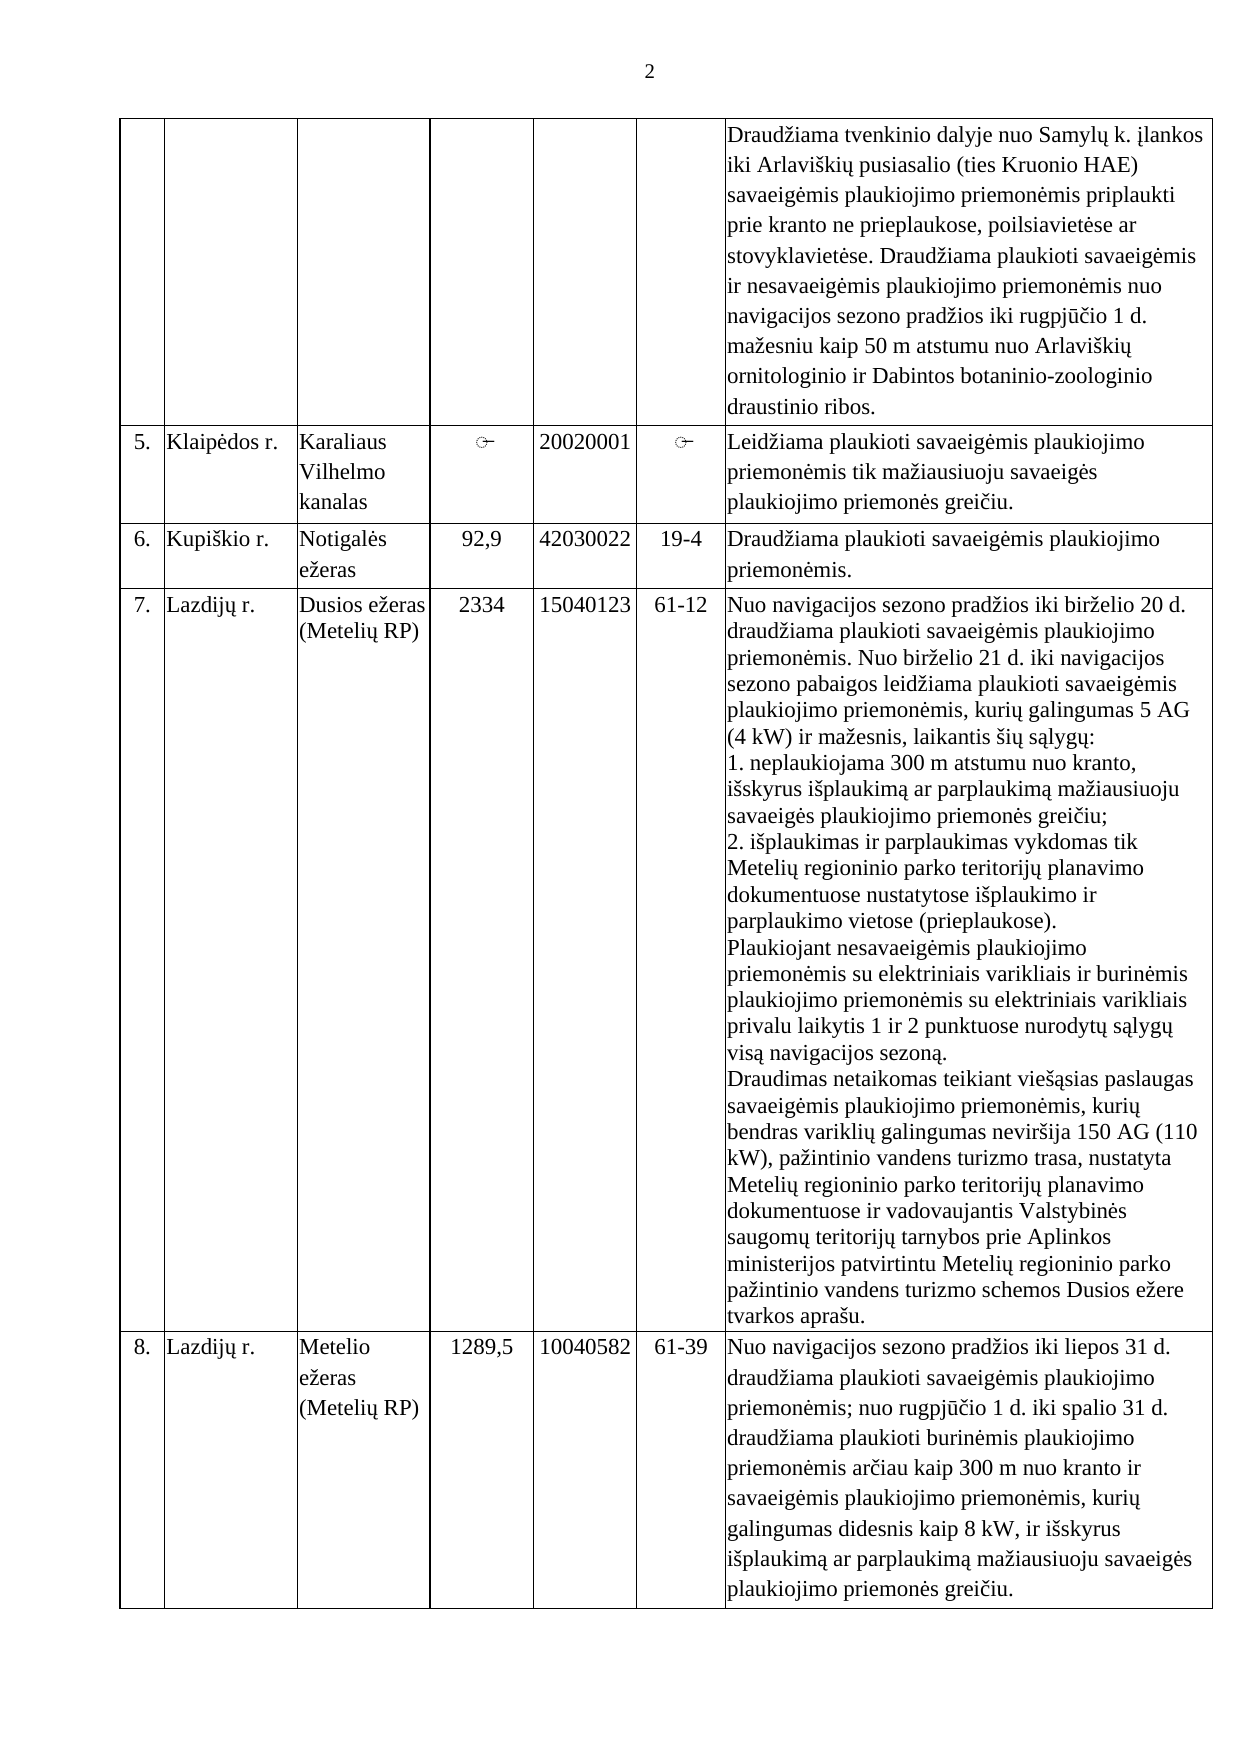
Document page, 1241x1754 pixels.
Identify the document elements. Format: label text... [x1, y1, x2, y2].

table_cell 1289,5 [431, 1332, 533, 1607]
table_cell Kupiškio r. [165, 524, 297, 588]
table_cell Notigalės ežeras [298, 524, 429, 588]
table_cell Leidžiama plaukioti savaeigėmis plaukiojimo priemonėmis tik mažiausiuoju savaeigės plaukiojimo priemonės greičiu. [726, 426, 1212, 523]
table_cell 92,9 [431, 524, 533, 588]
table_cell ̶ [637, 426, 725, 523]
table_cell 7. [121, 589, 164, 1331]
table_cell Lazdijų r. [165, 589, 297, 1331]
table_cell [298, 119, 429, 425]
table_cell Draudžiama tvenkinio dalyje nuo Samylų k. įlankos iki Arlaviškių pusiasalio (ties Kruonio HAE) savaeigėmis plaukiojimo priemonėmis priplaukti prie kranto ne prieplaukose, poilsiavietėse ar stovyklavietėse. Draudžiama plaukioti savaeigėmis ir nesavaeigėmis plaukiojimo priemonėmis nuo navigacijos sezono pradžios iki rugpjūčio 1 d. mažesniu kaip 50 m atstumu nuo Arlaviškių ornitologinio ir Dabintos botaninio-zoologinio draustinio ribos. [726, 119, 1212, 425]
table_cell 6. [121, 524, 164, 588]
table_cell [431, 119, 533, 425]
table_cell Dusios ežeras (Metelių RP) [298, 589, 429, 1331]
table_cell 8. [121, 1332, 164, 1607]
table_cell 61-39 [637, 1332, 725, 1607]
table_cell Klaipėdos r. [165, 426, 297, 523]
table_cell 19-4 [637, 524, 725, 588]
table_cell 61-12 [637, 589, 725, 1331]
table_cell ̶ [431, 426, 533, 523]
table_cell Metelio ežeras (Metelių RP) [298, 1332, 429, 1607]
table_cell 5. [121, 426, 164, 523]
table_cell 2334 [431, 589, 533, 1331]
table_cell Nuo navigacijos sezono pradžios iki birželio 20 d. draudžiama plaukioti savaeigėmis plaukiojimo priemonėmis. Nuo birželio 21 d. iki navigacijos sezono pabaigos leidžiama plaukioti savaeigėmis plaukiojimo priemonėmis, kurių galingumas 5 AG (4 kW) ir mažesnis, laikantis šių sąlygų: 1. neplaukiojama 300 m atstumu nuo kranto, išskyrus išplaukimą ar parplaukimą mažiausiuoju savaeigės plaukiojimo priemonės greičiu; 2. išplaukimas ir parplaukimas vykdomas tik Metelių regioninio parko teritorijų planavimo dokumentuose nustatytose išplaukimo ir parplaukimo vietose (prieplaukose). Plaukiojant nesavaeigėmis plaukiojimo priemonėmis su elektriniais varikliais ir burinėmis plaukiojimo priemonėmis su elektriniais varikliais privalu laikytis 1 ir 2 punktuose nurodytų sąlygų visą navigacijos sezoną. Draudimas netaikomas teikiant viešąsias paslaugas savaeigėmis plaukiojimo priemonėmis, kurių bendras variklių galingumas neviršija 150 AG (110 kW), pažintinio vandens turizmo trasa, nustatyta Metelių regioninio parko teritorijų planavimo dokumentuose ir vadovaujantis Valstybinės saugomų teritorijų tarnybos prie Aplinkos ministerijos patvirtintu Metelių regioninio parko pažintinio vandens turizmo schemos Dusios ežere tvarkos aprašu. [726, 589, 1212, 1331]
table_cell 20020001 [534, 426, 636, 523]
table_cell [165, 119, 297, 425]
table_cell 42030022 [534, 524, 636, 588]
table_cell Nuo navigacijos sezono pradžios iki liepos 31 d. draudžiama plaukioti savaeigėmis plaukiojimo priemonėmis; nuo rugpjūčio 1 d. iki spalio 31 d. draudžiama plaukioti burinėmis plaukiojimo priemonėmis arčiau kaip 300 m nuo kranto ir savaeigėmis plaukiojimo priemonėmis, kurių galingumas didesnis kaip 8 kW, ir išskyrus išplaukimą ar parplaukimą mažiausiuoju savaeigės plaukiojimo priemonės greičiu. [726, 1332, 1212, 1607]
table_cell 15040123 [534, 589, 636, 1331]
table_cell Lazdijų r. [165, 1332, 297, 1607]
table_cell 10040582 [534, 1332, 636, 1607]
table_cell Draudžiama plaukioti savaeigėmis plaukiojimo priemonėmis. [726, 524, 1212, 588]
table_cell Karaliaus Vilhelmo kanalas [298, 426, 429, 523]
table_cell ̶ [637, 119, 725, 425]
table_cell [121, 119, 164, 425]
table_cell [534, 119, 636, 425]
